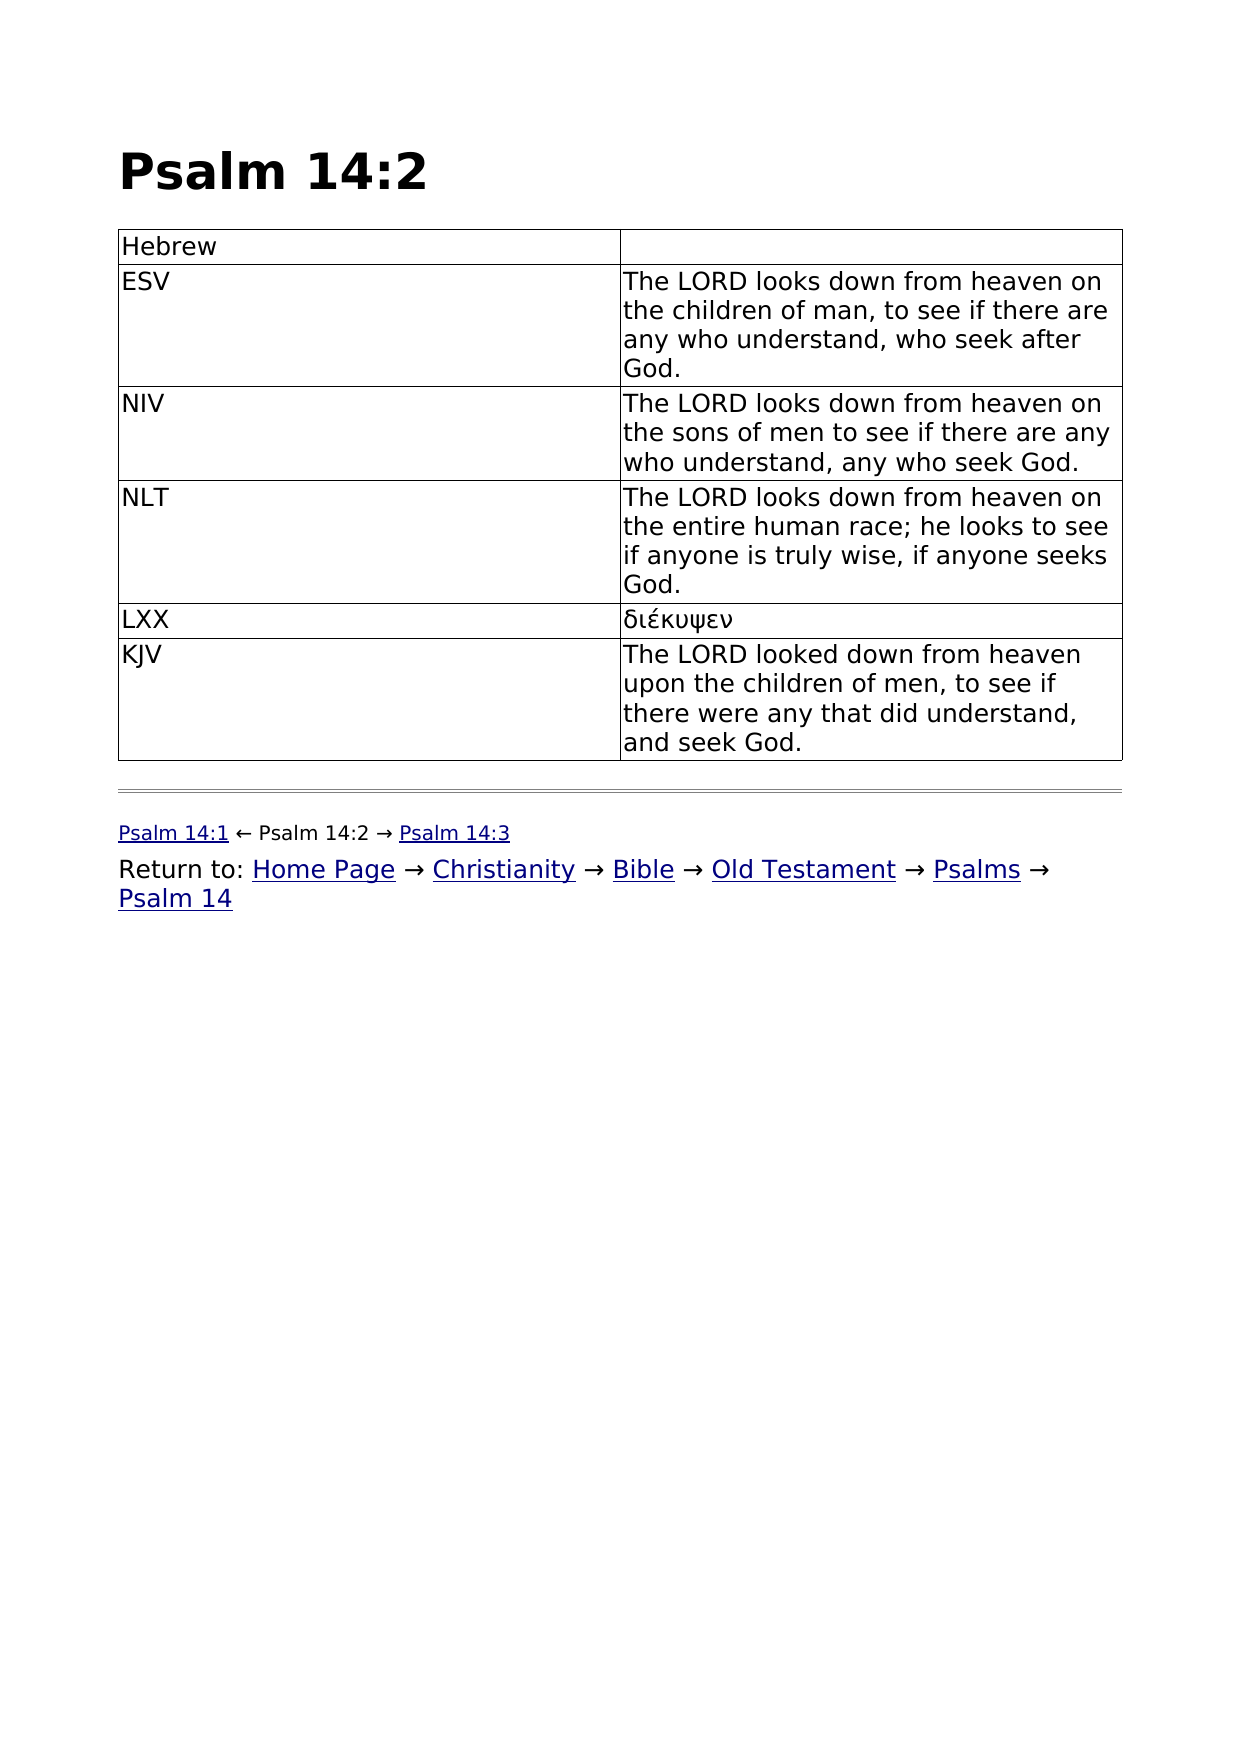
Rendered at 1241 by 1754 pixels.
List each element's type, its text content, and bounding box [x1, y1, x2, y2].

table_header [621, 230, 1122, 264]
table_cell διέκυψεν [621, 604, 1122, 637]
table_cell ESV [119, 265, 620, 386]
text Return to: Home Page → Christianity → Bible → Old Testament → Psalms → Psalm 14 [118, 855, 1122, 914]
table_cell The LORD looked down from heaven upon the children of men, to see if there were any that did understand, and seek God. [621, 639, 1122, 760]
table_cell The LORD looks down from heaven on the entire human race; he looks to see if anyone is truly wise, if anyone seeks God. [621, 481, 1122, 602]
table_cell LXX [119, 604, 620, 637]
table_cell NLT [119, 481, 620, 602]
table_cell The LORD looks down from heaven on the children of man, to see if there are any who understand, who seek after God. [621, 265, 1122, 386]
table_header Hebrew [119, 230, 620, 264]
table_cell NIV [119, 387, 620, 480]
text Psalm 14:1 ← Psalm 14:2 → Psalm 14:3 [118, 821, 1122, 855]
table_cell KJV [119, 639, 620, 760]
table_cell The LORD looks down from heaven on the sons of men to see if there are any who understand, any who seek God. [621, 387, 1122, 480]
subtitle Psalm 14:2 [118, 143, 1122, 201]
